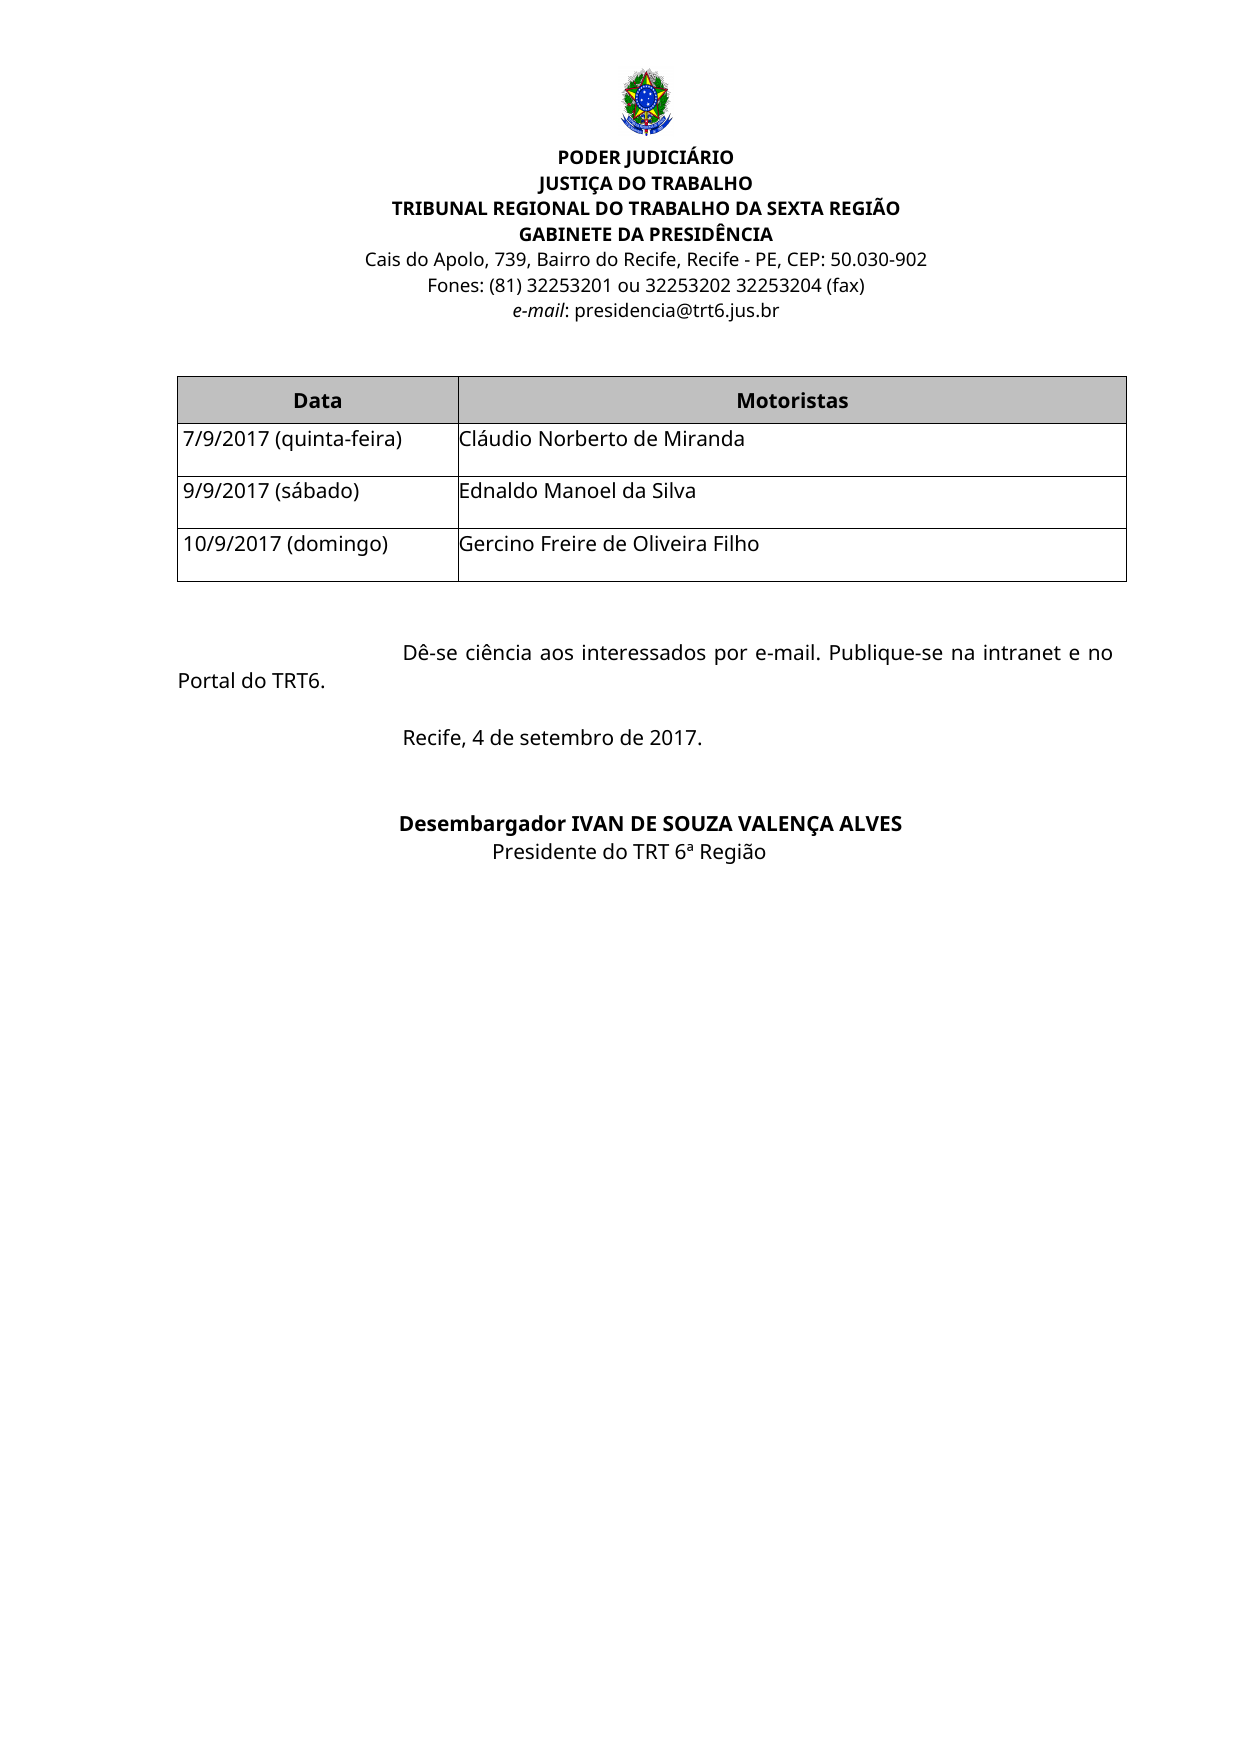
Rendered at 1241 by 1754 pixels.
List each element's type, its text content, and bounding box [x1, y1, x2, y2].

text Desembargador IVAN DE SOUZA VALENÇA ALVES [177, 809, 1114, 837]
picture [618, 66, 674, 137]
text Dê-se ciência aos interessados por e-mail. Publique-se na intranet e no Portal do TRT6. [177, 638, 1114, 695]
table_cell 9/9/2017 (sábado) [178, 477, 458, 528]
text Recife, 4 de setembro de 2017. [177, 723, 1114, 752]
table_cell 10/9/2017 (domingo) [178, 529, 458, 581]
table_cell Cláudio Norberto de Miranda [459, 424, 1126, 476]
table_header Data [178, 377, 458, 423]
text Presidente do TRT 6ª Região [177, 837, 1114, 866]
table_cell 7/9/2017 (quinta-feira) [178, 424, 458, 476]
table_cell Gercino Freire de Oliveira Filho [459, 529, 1126, 581]
table_cell Ednaldo Manoel da Silva [459, 477, 1126, 528]
table_header Motoristas [459, 377, 1126, 423]
